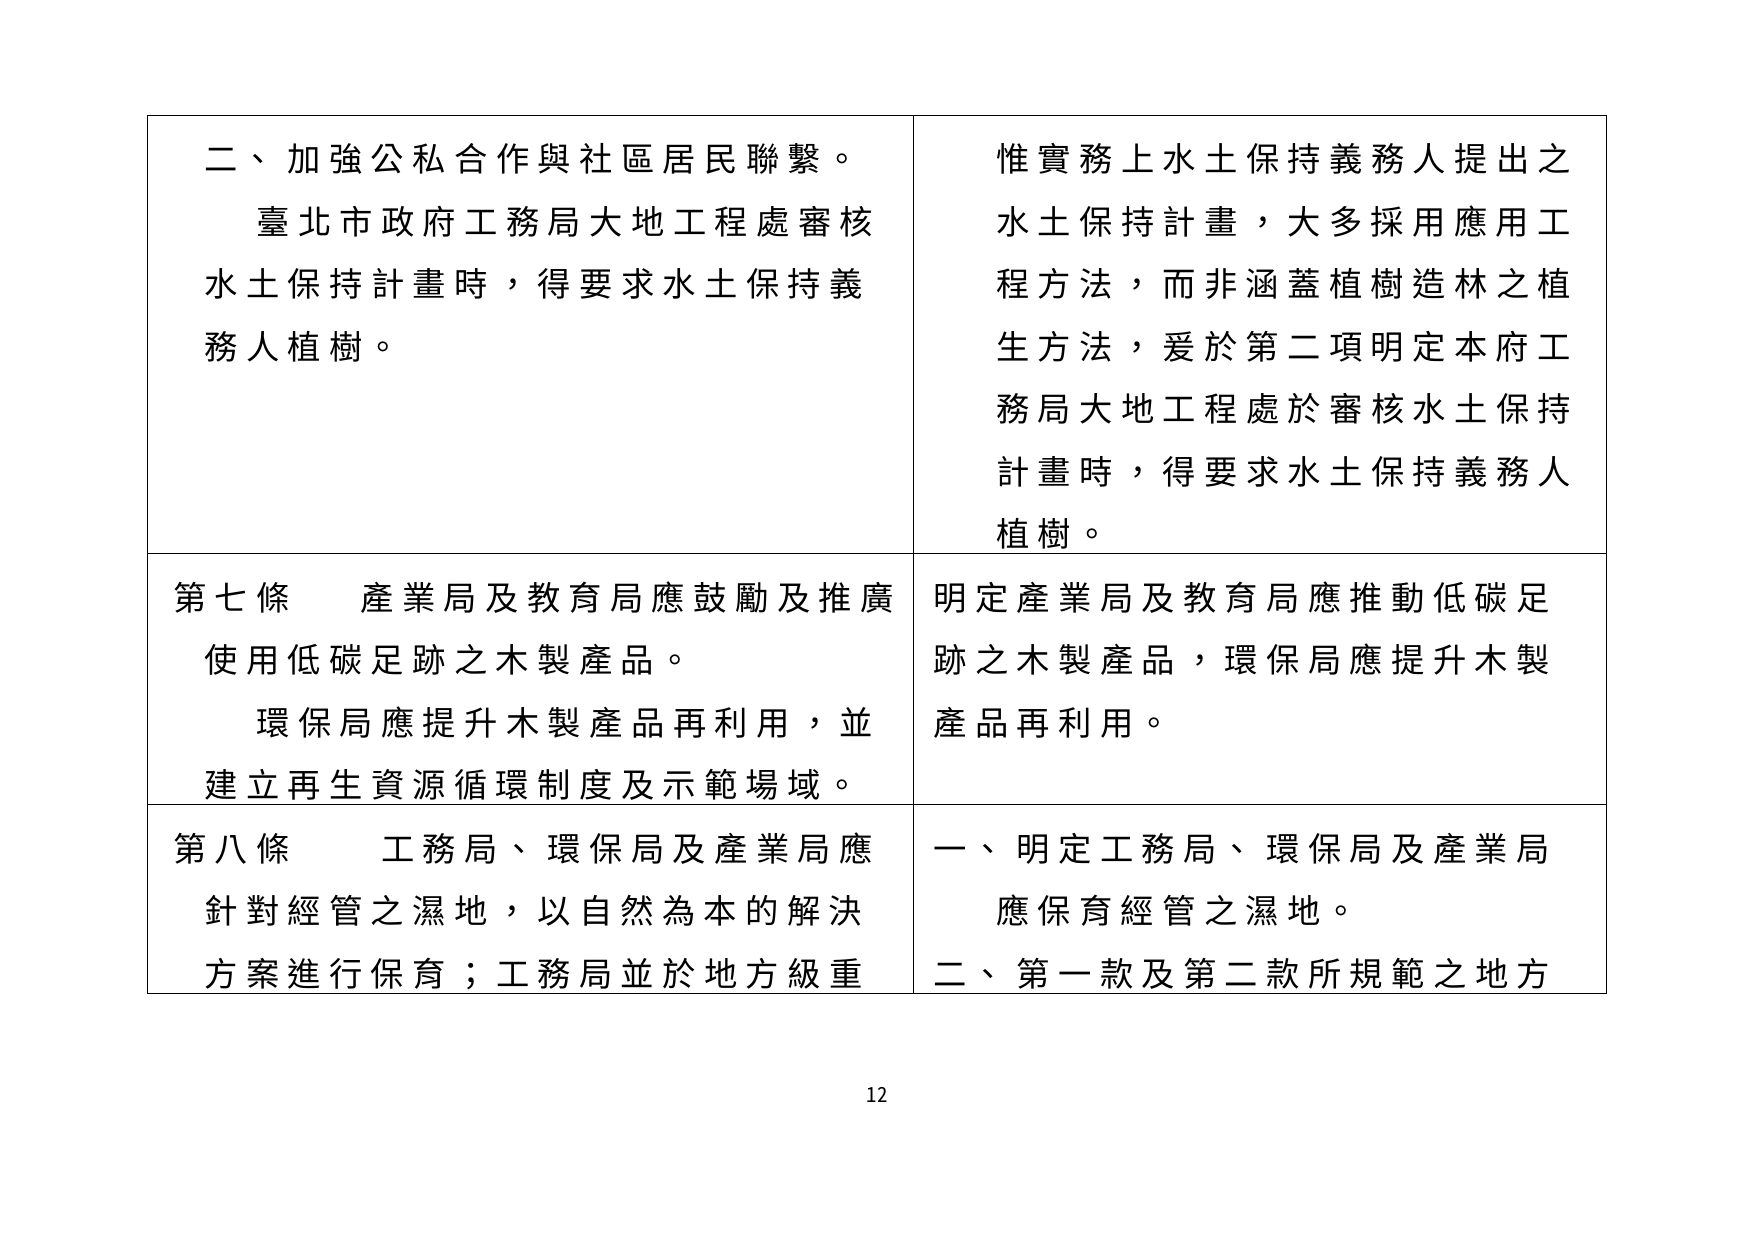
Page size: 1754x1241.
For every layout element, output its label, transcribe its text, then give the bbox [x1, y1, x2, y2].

table_cell 第八條 工務局、環保局及產業局應針對經管之濕地，以自然為本的解決方案進行保育；工務局並於地方級重 [148, 805, 913, 993]
table_cell 一、明定工務局、環保局及產業局應保育經管之濕地。 二、第一款及第二款所規範之地方 [914, 805, 1606, 993]
table_cell 二、加強公私合作與社區居民聯繫。 臺北市政府工務局大地工程處審核水土保持計畫時，得要求水土保持義務人植樹。 [148, 116, 913, 553]
table_cell 第七條 產業局及教育局應鼓勵及推廣使用低碳足跡之木製產品。 環保局應提升木製產品再利用，並建立再生資源循環制度及示範場域。 [148, 554, 913, 804]
table_cell 明定產業局及教育局應推動低碳足跡之木製產品，環保局應提升木製產品再利用。 [914, 554, 1606, 804]
table_cell 惟實務上水土保持義務人提出之水土保持計畫，大多採用應用工程方法，而非涵蓋植樹造林之植生方法，爰於第二項明定本府工務局大地工程處於審核水土保持計畫時，得要求水土保持義務人植樹。 [914, 116, 1606, 553]
